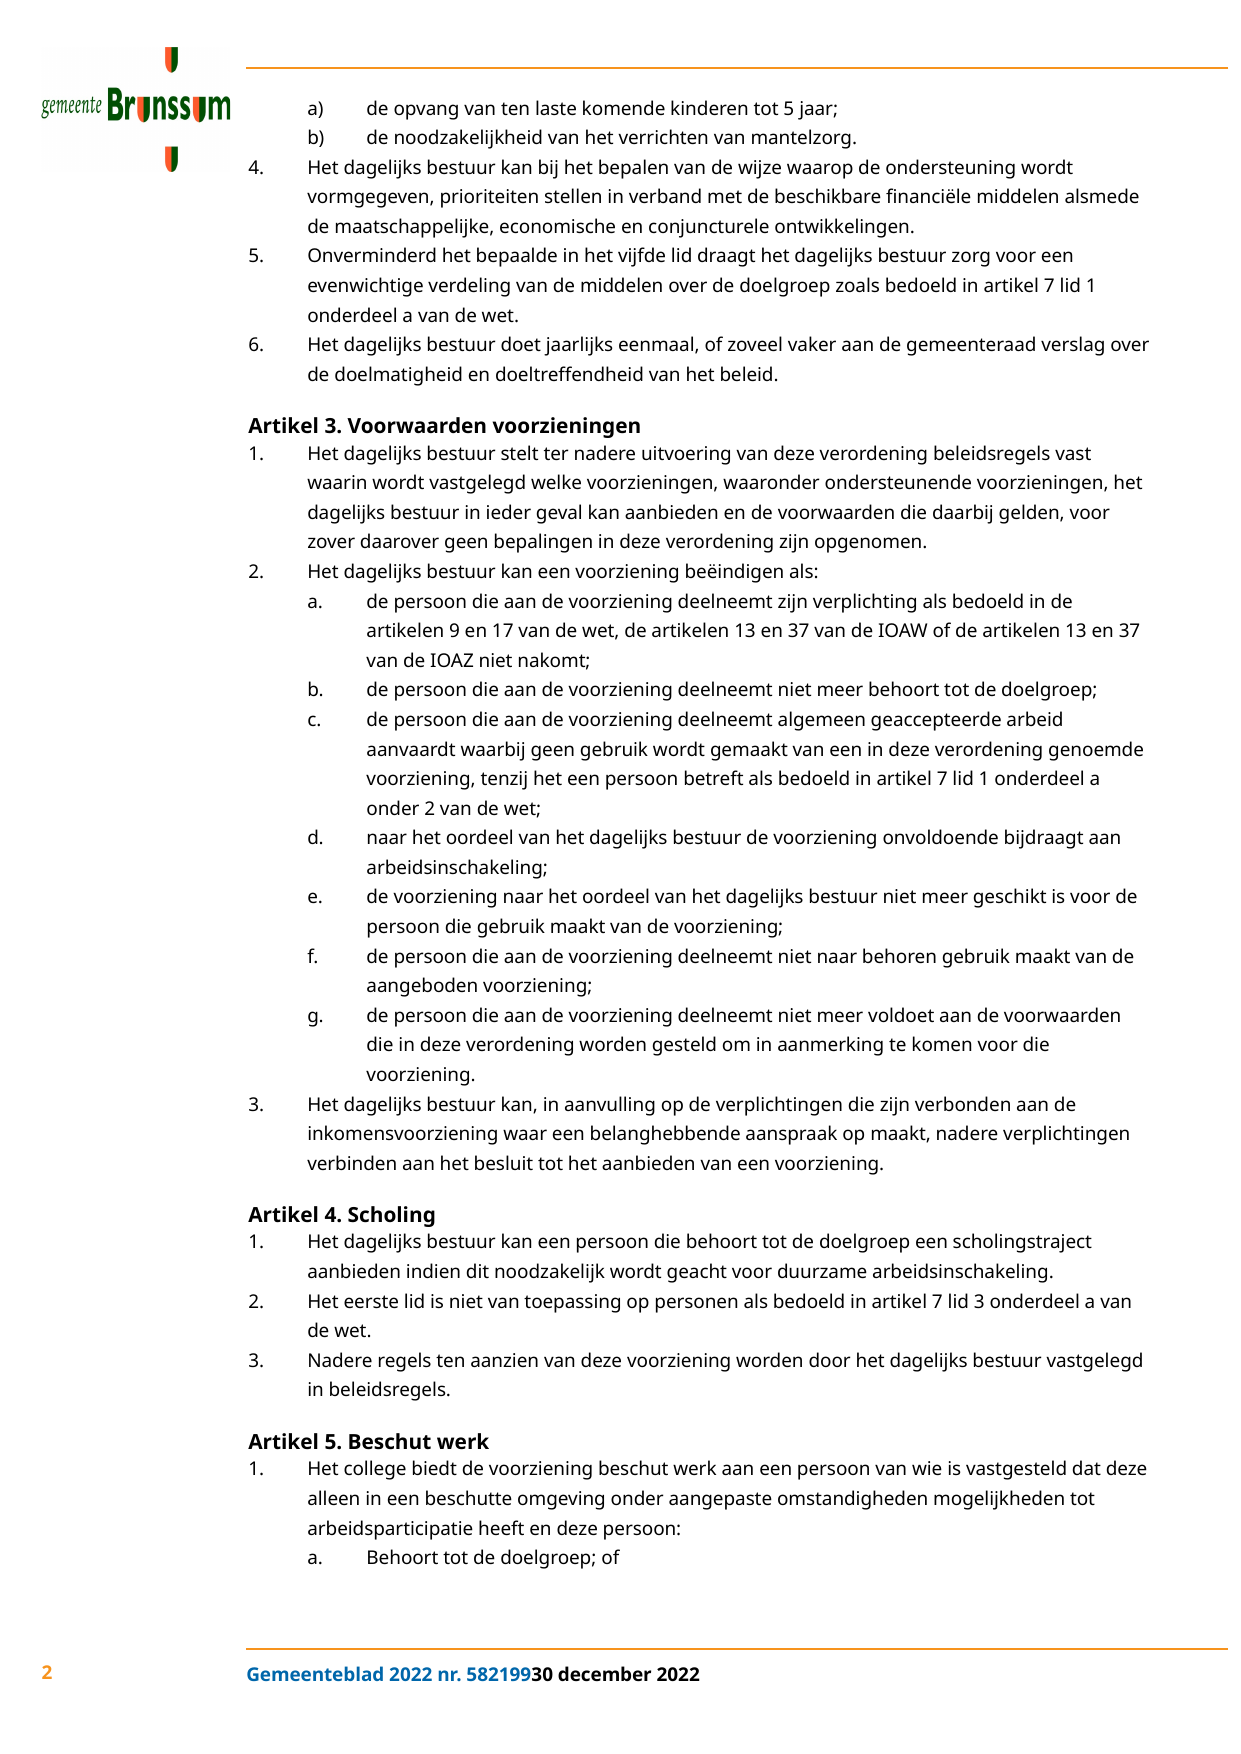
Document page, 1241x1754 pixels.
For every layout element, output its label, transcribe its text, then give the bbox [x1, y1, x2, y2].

picture [41, 47, 231, 172]
list de persoon die aan de voorziening deelneemt niet meer behoort tot de doelgroep; [307, 677, 1152, 702]
text Artikel 5. Beschut werk [248, 1427, 1152, 1456]
list de persoon die aan de voorziening deelneemt zijn verplichting als bedoeld in de artikelen 9 en 17 van de wet, de artikelen 13 en 37 van de IOAW of de artikelen 13 en 37 van de IOAZ niet nakomt; [307, 588, 1152, 673]
list Het college biedt de voorziening beschut werk aan een persoon van wie is vastgesteld dat deze alleen in een beschutte omgeving onder aangepaste omstandigheden mogelijkheden tot arbeidsparticipatie heeft en deze persoon: [248, 1456, 1152, 1540]
text Artikel 4. Scholing [248, 1200, 1152, 1229]
list Het dagelijks bestuur kan, in aanvulling op de verplichtingen die zijn verbonden aan de inkomensvoorziening waar een belanghebbende aanspraak op maakt, nadere verplichtingen verbinden aan het besluit tot het aanbieden van een voorziening. [248, 1091, 1152, 1176]
list Het eerste lid is niet van toepassing op personen als bedoeld in artikel 7 lid 3 onderdeel a van de wet. [248, 1288, 1152, 1343]
list Behoort tot de doelgroep; of [307, 1544, 1152, 1570]
list Het dagelijks bestuur kan een persoon die behoort tot de doelgroep een scholingstraject aanbieden indien dit noodzakelijk wordt geacht voor duurzame arbeidsinschakeling. [248, 1229, 1152, 1284]
list de persoon die aan de voorziening deelneemt niet naar behoren gebruik maakt van de aangeboden voorziening; [307, 943, 1152, 998]
list de voorziening naar het oordeel van het dagelijks bestuur niet meer geschikt is voor de persoon die gebruik maakt van de voorziening; [307, 884, 1152, 939]
list Het dagelijks bestuur doet jaarlijks eenmaal, of zoveel vaker aan de gemeenteraad verslag over de doelmatigheid en doeltreffendheid van het beleid. [248, 331, 1152, 387]
list de opvang van ten laste komende kinderen tot 5 jaar; [307, 95, 1152, 121]
list de persoon die aan de voorziening deelneemt niet meer voldoet aan de voorwaarden die in deze verordening worden gesteld om in aanmerking te komen voor die voorziening. [307, 1002, 1152, 1087]
list Het dagelijks bestuur stelt ter nadere uitvoering van deze verordening beleidsregels vast waarin wordt vastgelegd welke voorzieningen, waaronder ondersteunende voorzieningen, het dagelijks bestuur in ieder geval kan aanbieden en de voorwaarden die daarbij gelden, voor zover daarover geen bepalingen in deze verordening zijn opgenomen. [248, 440, 1152, 554]
list de persoon die aan de voorziening deelneemt algemeen geaccepteerde arbeid aanvaardt waarbij geen gebruik wordt gemaakt van een in deze verordening genoemde voorziening, tenzij het een persoon betreft als bedoeld in artikel 7 lid 1 onderdeel a onder 2 van de wet; [307, 706, 1152, 821]
list de noodzakelijkheid van het verrichten van mantelzorg. [307, 124, 1152, 150]
list naar het oordeel van het dagelijks bestuur de voorziening onvoldoende bijdraagt aan arbeidsinschakeling; [307, 824, 1152, 880]
list Nadere regels ten aanzien van deze voorziening worden door het dagelijks bestuur vastgelegd in beleidsregels. [248, 1347, 1152, 1402]
text Artikel 3. Voorwaarden voorzieningen [248, 411, 1152, 440]
list Onverminderd het bepaalde in het vijfde lid draagt het dagelijks bestuur zorg voor een evenwichtige verdeling van de middelen over de doelgroep zoals bedoeld in artikel 7 lid 1 onderdeel a van de wet. [248, 243, 1152, 328]
list Het dagelijks bestuur kan een voorziening beëindigen als: [248, 558, 1152, 584]
list Het dagelijks bestuur kan bij het bepalen van de wijze waarop de ondersteuning wordt vormgegeven, prioriteiten stellen in verband met de beschikbare financiële middelen alsmede de maatschappelijke, economische en conjuncturele ontwikkelingen. [248, 154, 1152, 239]
